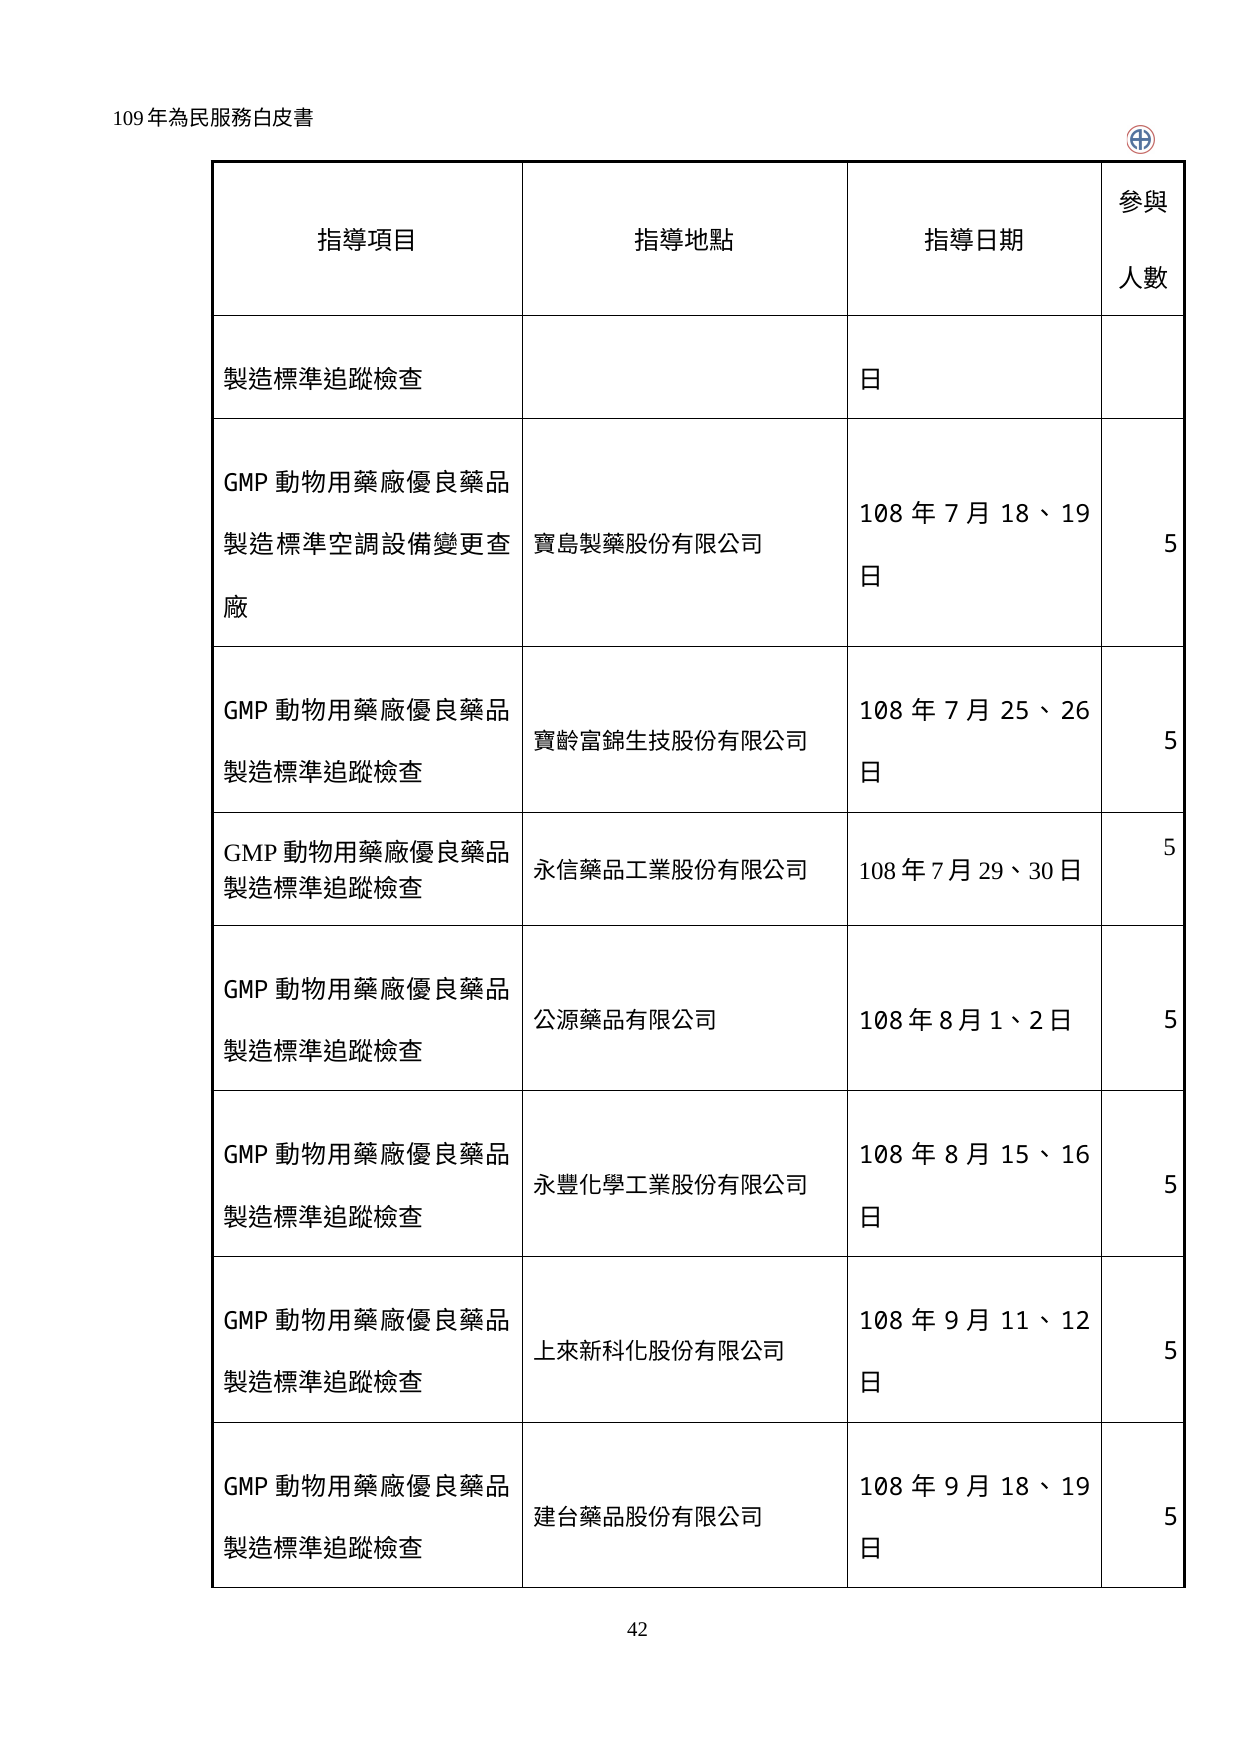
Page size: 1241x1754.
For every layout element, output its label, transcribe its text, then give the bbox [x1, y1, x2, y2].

table_cell 5 [1102, 926, 1183, 1090]
table_header 指導項目 [214, 163, 522, 315]
table_cell GMP動物用藥廠優良藥品製造標準追蹤檢查 [214, 926, 522, 1090]
table_cell 5 [1102, 419, 1183, 646]
table_cell 108年9月18、19日 [848, 1423, 1101, 1587]
table_cell [1102, 316, 1183, 418]
table_cell 5 [1102, 1423, 1183, 1587]
table_header 參與 人數 [1102, 163, 1183, 315]
table_cell GMP動物用藥廠優良藥品製造標準追蹤檢查 [214, 813, 522, 925]
table_cell 5 [1102, 813, 1183, 925]
table_cell GMP動物用藥廠優良藥品製造標準追蹤檢查 [214, 1423, 522, 1587]
table_cell [523, 316, 847, 418]
table_cell 5 [1102, 647, 1183, 812]
table_cell 製造標準追蹤檢查 [214, 316, 522, 418]
table_cell 上來新科化股份有限公司 [523, 1257, 847, 1422]
table_cell 108年7月29、30日 [848, 813, 1101, 925]
table_cell 永信藥品工業股份有限公司 [523, 813, 847, 925]
table_cell 永豐化學工業股份有限公司 [523, 1091, 847, 1256]
table_cell 108年9月11、12日 [848, 1257, 1101, 1422]
table_cell 寶齡富錦生技股份有限公司 [523, 647, 847, 812]
table_cell 寶島製藥股份有限公司 [523, 419, 847, 646]
table_cell GMP動物用藥廠優良藥品製造標準空調設備變更查廠 [214, 419, 522, 646]
table_cell 5 [1102, 1091, 1183, 1256]
table_header 指導日期 [848, 163, 1101, 315]
table_cell GMP動物用藥廠優良藥品製造標準追蹤檢查 [214, 647, 522, 812]
table_cell 108年7月25、26日 [848, 647, 1101, 812]
table_cell GMP動物用藥廠優良藥品製造標準追蹤檢查 [214, 1257, 522, 1422]
table_cell 日 [848, 316, 1101, 418]
table_cell 建台藥品股份有限公司 [523, 1423, 847, 1587]
table_cell GMP動物用藥廠優良藥品製造標準追蹤檢查 [214, 1091, 522, 1256]
table_cell 108年7月18、19日 [848, 419, 1101, 646]
table_cell 公源藥品有限公司 [523, 926, 847, 1090]
table_header 指導地點 [523, 163, 847, 315]
table_cell 5 [1102, 1257, 1183, 1422]
table_cell 108年8月15、16日 [848, 1091, 1101, 1256]
table_cell 108年8月1、2日 [848, 926, 1101, 1090]
